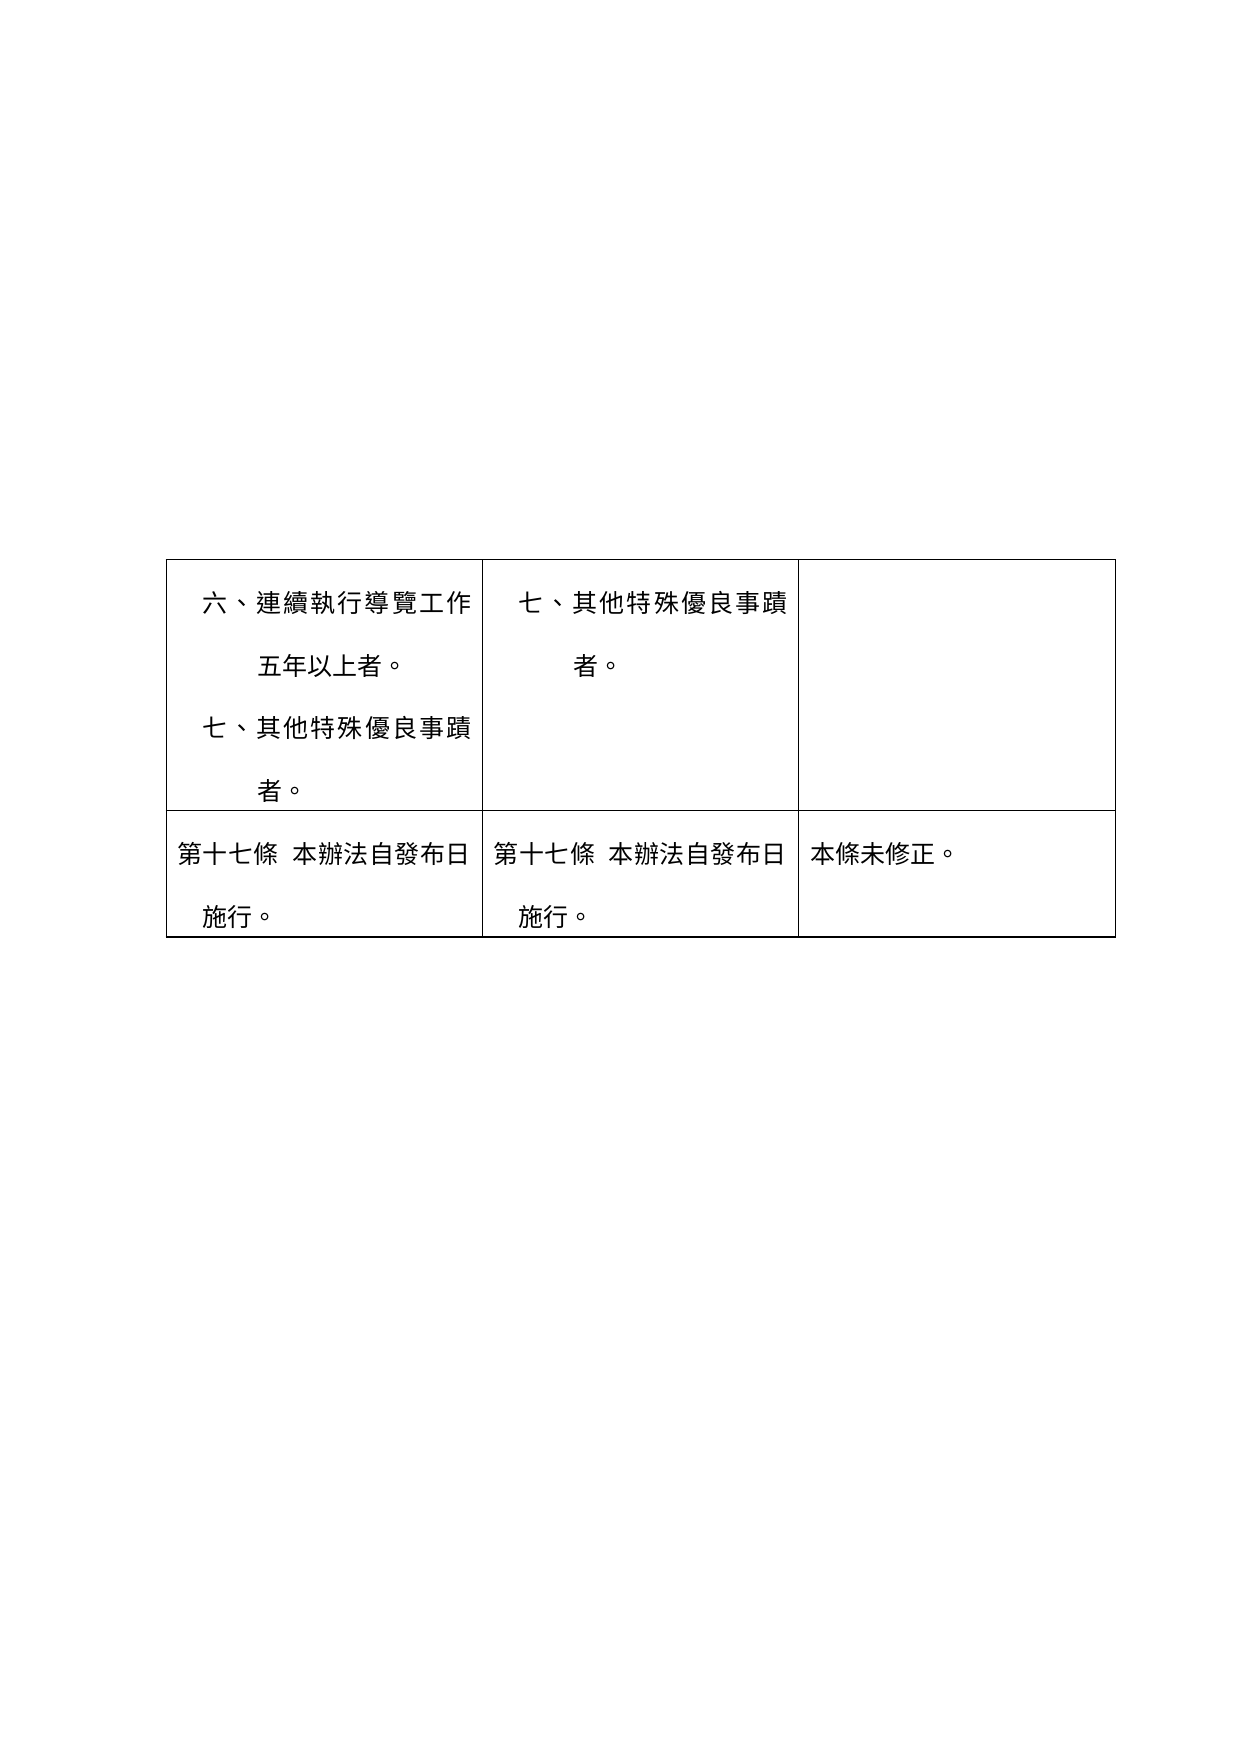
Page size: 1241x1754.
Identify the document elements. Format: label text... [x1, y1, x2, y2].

table_cell 本條未修正。 [799, 811, 1115, 936]
table_cell 七、其他特殊優良事蹟者。 [483, 560, 798, 810]
table_cell 六、連續執行導覽工作五年以上者。 七、其他特殊優良事蹟者。 [167, 560, 482, 810]
table_cell 第十七條 本辦法自發布日施行。 [483, 811, 798, 936]
table_cell 第十七條 本辦法自發布日施行。 [167, 811, 482, 936]
table_cell [799, 560, 1115, 810]
